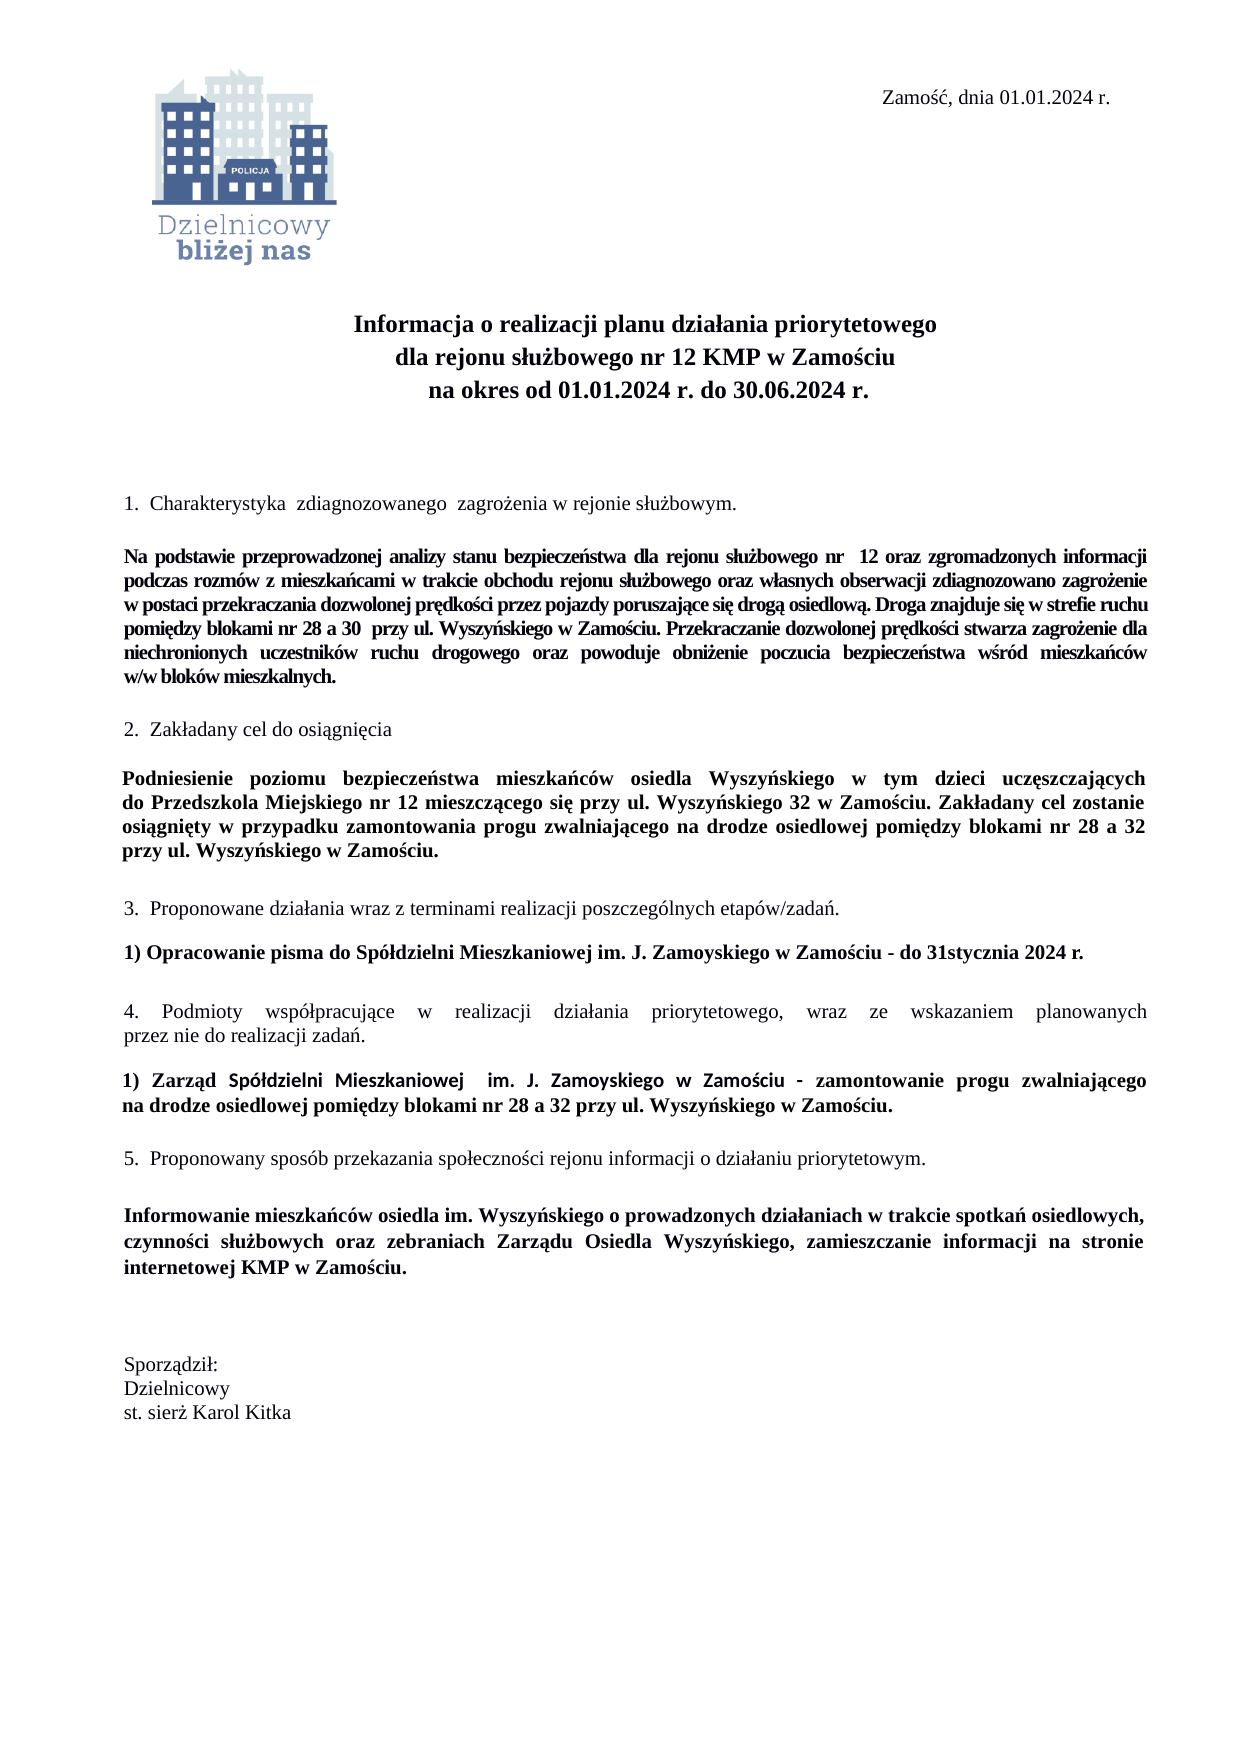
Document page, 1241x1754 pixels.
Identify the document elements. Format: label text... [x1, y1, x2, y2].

text 3. Proponowane działania wraz z terminami realizacji poszczególnych etapów/zadań. [123, 895, 1148, 919]
text 2. Zakładany cel do osiągnięcia [123, 717, 1148, 741]
text na okres od 01.01.2024 r. do 30.06.2024 r. [123, 375, 1148, 404]
text 4. Podmioty współpracujące w realizacji działania priorytetowego, wraz ze wskazaniem planowanych przez nie do realizacji zadań. [123, 999, 1148, 1047]
text Informacja o realizacji planu działania priorytetowego [123, 309, 1148, 338]
text st. sierż Karol Kitka [123, 1400, 1148, 1424]
text Informowanie mieszkańców osiedla im. Wyszyńskiego o prowadzonych działaniach w trakcie spotkań osiedlowych, czynności służbowych oraz zebraniach Zarządu Osiedla Wyszyńskiego, zamieszczanie informacji na stronie internetowej KMP w Zamościu. [123, 1202, 1145, 1280]
text Podniesienie poziomu bezpieczeństwa mieszkańców osiedla Wyszyńskiego w tym dzieci uczęszczających do Przedszkola Miejskiego nr 12 mieszczącego się przy ul. Wyszyńskiego 32 w Zamościu. Zakładany cel zostanie osiągnięty w przypadku zamontowania progu zwalniającego na drodze osiedlowej pomiędzy blokami nr 28 a 32 przy ul. Wyszyńskiego w Zamościu. [122, 766, 1147, 862]
text Zamość, dnia 01.01.2024 r. [788, 84, 1148, 109]
text dla rejonu służbowego nr 12 KMP w Zamościu [123, 342, 1148, 371]
text Dzielnicowy [123, 1376, 1148, 1400]
picture [137, 54, 350, 267]
text 1) Zarząd Spółdzielni Mieszkaniowej im. J. Zamoyskiego w Zamościu - zamontowanie progu zwalniającego na drodze osiedlowej pomiędzy blokami nr 28 a 32 przy ul. Wyszyńskiego w Zamościu. [122, 1068, 1147, 1117]
text Sporządził: [123, 1352, 1148, 1376]
text 1. Charakterystyka zdiagnozowanego zagrożenia w rejonie służbowym. [123, 491, 1148, 515]
text Na podstawie przeprowadzonej analizy stanu bezpieczeństwa dla rejonu służbowego nr 12 oraz zgromadzonych informacji podczas rozmów z mieszkańcami w trakcie obchodu rejonu służbowego oraz własnych obserwacji zdiagnozowano zagrożenie w postaci przekraczania dozwolonej prędkości przez pojazdy poruszające się drogą osiedlową. Droga znajduje się w strefie ruchu pomiędzy blokami nr 28 a 30 przy ul. Wyszyńskiego w Zamościu. Przekraczanie dozwolonej prędkości stwarza zagrożenie dla niechronionych uczestników ruchu drogowego oraz powoduje obniżenie poczucia bezpieczeństwa wśród mieszkańców w/w bloków mieszkalnych. [123, 544, 1148, 688]
text 5. Proponowany sposób przekazania społeczności rejonu informacji o działaniu priorytetowym. [123, 1146, 1148, 1170]
text 1) Opracowanie pisma do Spółdzielni Mieszkaniowej im. J. Zamoyskiego w Zamościu - do 31stycznia 2024 r. [123, 940, 1148, 964]
